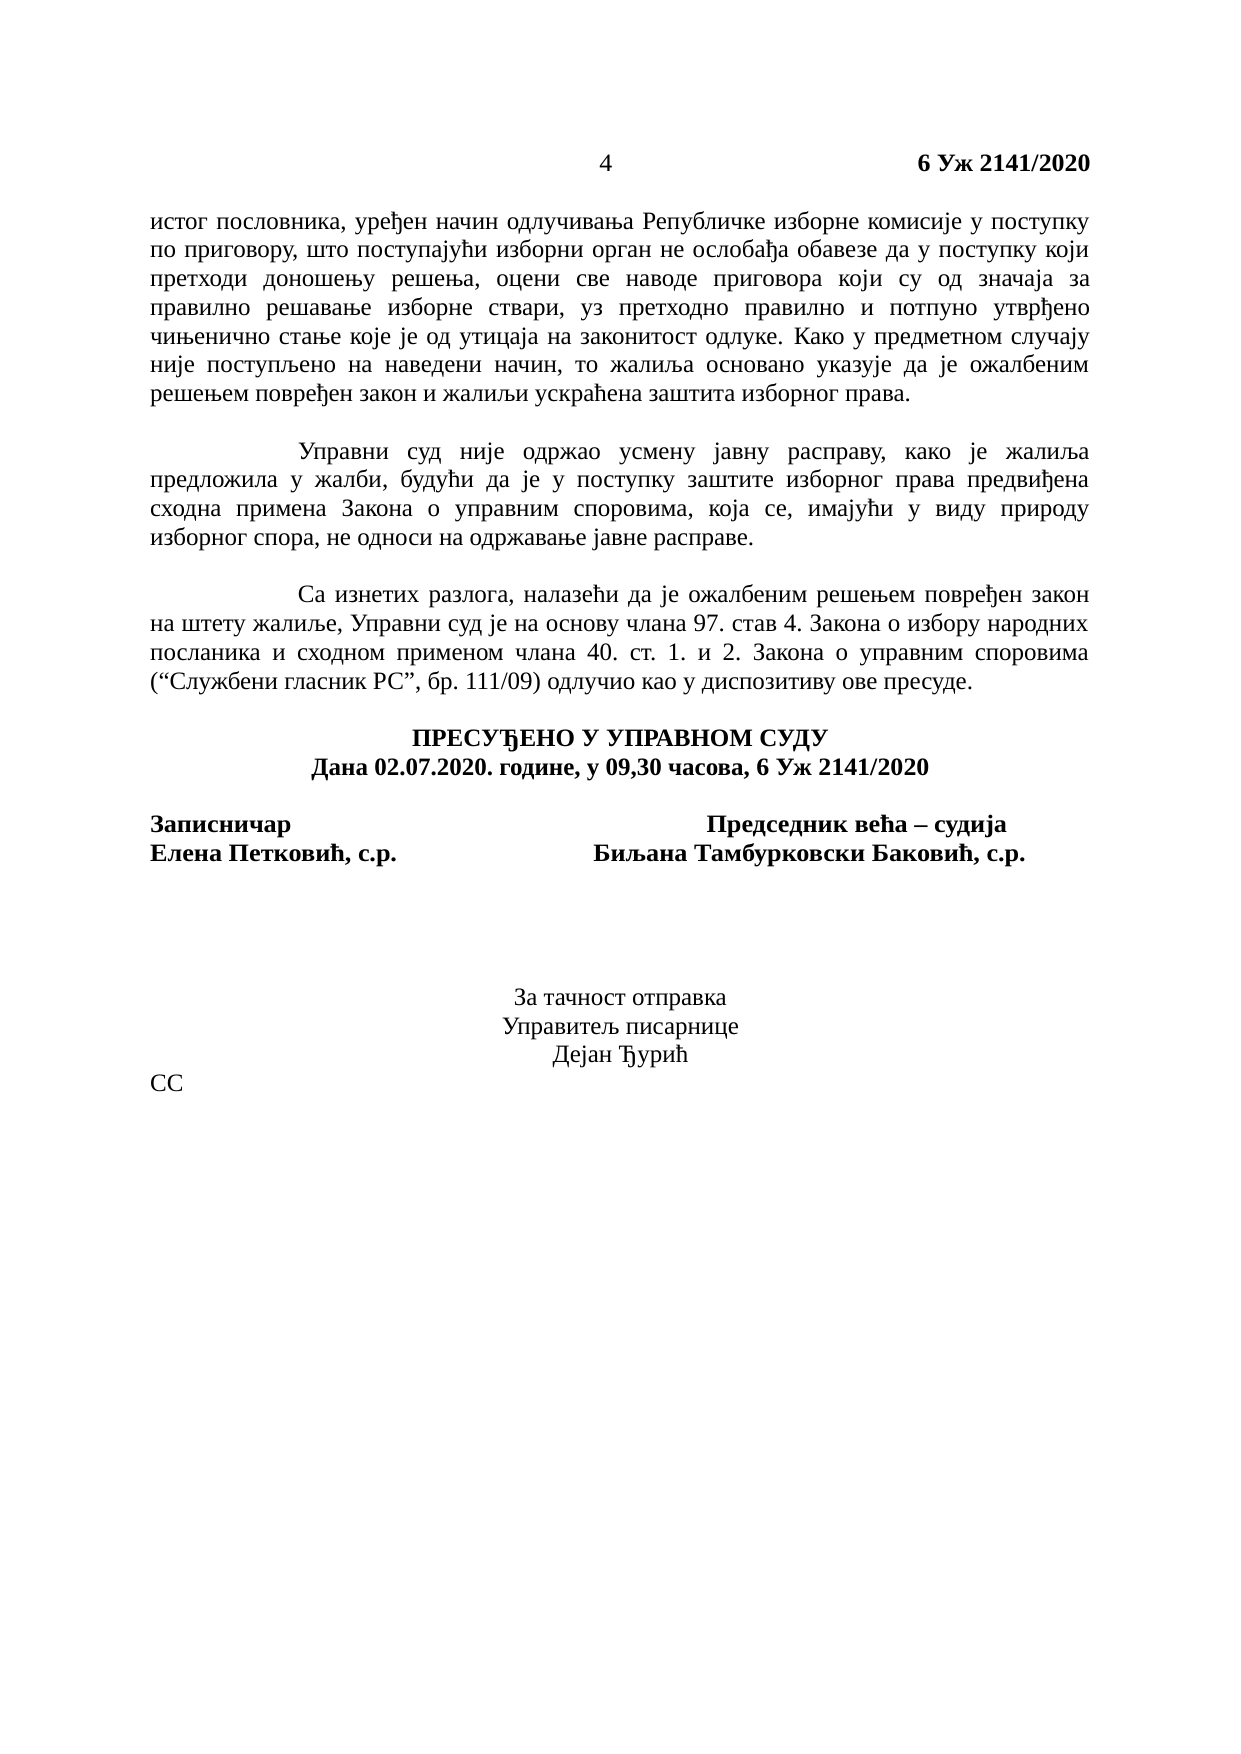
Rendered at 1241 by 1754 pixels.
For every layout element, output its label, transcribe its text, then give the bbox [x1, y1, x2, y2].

text Са изнетих разлога, налазећи да је ожалбеним решењем повређен закон на штету жалиље, Управни суд је на основу члана 97. став 4. Закона о избору народних посланика и сходном применом члана 40. ст. 1. и 2. Закона о управним споровима (“Службени гласник РС”, бр. 111/09) одлучио као у диспозитиву ове пресуде. [150, 579, 1090, 694]
text Записничар Председник већа – судија [150, 809, 1090, 838]
text Дана 02.07.2020. године, у 09,30 часова, 6 Уж 2141/2020 [150, 752, 1090, 781]
text СС [150, 1068, 1090, 1097]
text Елена Петковић, с.р. Биљана Тамбурковски Баковић, с.р. [150, 838, 1090, 867]
text За тачност отправка [150, 982, 1090, 1011]
text ПРЕСУЂЕНО У УПРАВНОМ СУДУ [150, 723, 1090, 752]
text Управни суд није одржао усмену јавну расправу, како је жалиља предложила у жалби, будући да је у поступку заштите изборног права предвиђена сходна примена Закона о управним споровима, која се, имајући у виду природу изборног спора, не односи на одржавање јавне расправе. [150, 436, 1090, 551]
text Дејан Ђурић [150, 1039, 1090, 1068]
text истог пословника, уређен начин одлучивања Републичке изборне комисије у поступку по приговору, што поступајући изборни орган не ослобађа обавезе да у поступку који претходи доношењу решења, оцени све наводе приговора који су од значаја за правилно решавање изборне ствари, уз претходно правилно и потпуно утврђено чињенично стање које је од утицаја на законитост одлуке. Како у предметном случају није поступљено на наведени начин, то жалиља основано указује да је ожалбеним решењем повређен закон и жалиљи ускраћена заштита изборног права. [150, 206, 1090, 407]
text Управитељ писарнице [150, 1011, 1090, 1039]
